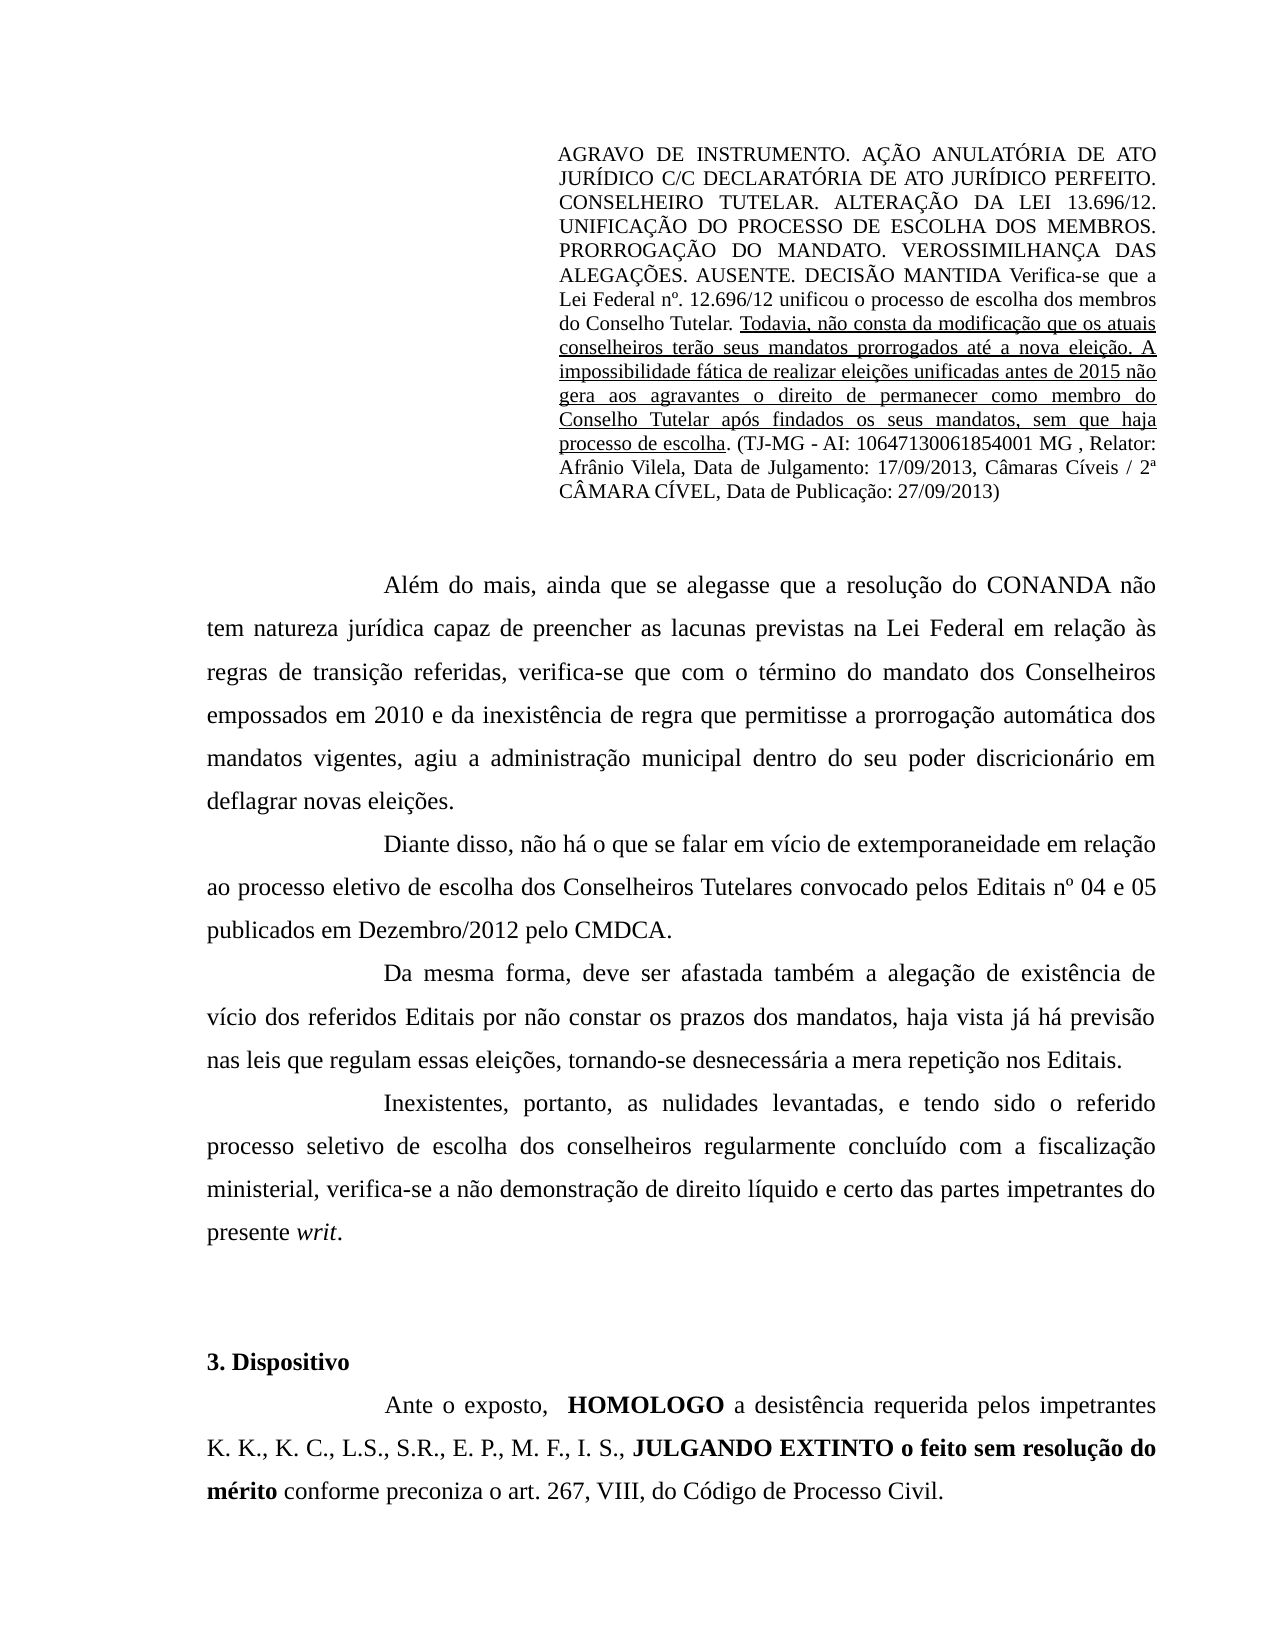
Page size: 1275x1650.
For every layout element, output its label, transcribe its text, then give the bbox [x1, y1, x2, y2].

text Da mesma forma, deve ser afastada também a alegação de existência de vício dos referidos Editais por não constar os prazos dos mandatos, haja vista já há previsão nas leis que regulam essas eleições, tornando-se desnecessária a mera repetição nos Editais. [207, 958, 1157, 1073]
text AGRAVO DE INSTRUMENTO. AÇÃO ANULATÓRIA DE ATO JURÍDICO C/C DECLARATÓRIA DE ATO JURÍDICO PERFEITO. CONSELHEIRO TUTELAR. ALTERAÇÃO DA LEI 13.696/12. UNIFICAÇÃO DO PROCESSO DE ESCOLHA DOS MEMBROS. PRORROGAÇÃO DO MANDATO. VEROSSIMILHANÇA DAS ALEGAÇÕES. AUSENTE. DECISÃO MANTIDA Verifica-se que a Lei Federal nº. 12.696/12 unificou o processo de escolha dos membros do Conselho Tutelar. Todavia, não consta da modificação que os atuais conselheiros terão seus mandatos prorrogados até a nova eleição. A impossibilidade fática de realizar eleições unificadas antes de 2015 não gera aos agravantes o direito de permanecer como membro do Conselho Tutelar após findados os seus mandatos, sem que haja processo de escolha. (TJ-MG - AI: 10647130061854001 MG , Relator: Afrânio Vilela, Data de Julgamento: 17/09/2013, Câmaras Cíveis / 2ª CÂMARA CÍVEL, Data de Publicação: 27/09/2013) [557, 142, 1157, 503]
text 3. Dispositivo [207, 1347, 1157, 1375]
text Diante disso, não há o que se falar em vício de extemporaneidade em relação ao processo eletivo de escolha dos Conselheiros Tutelares convocado pelos Editais nº 04 e 05 publicados em Dezembro/2012 pelo CMDCA. [207, 829, 1157, 944]
text Além do mais, ainda que se alegasse que a resolução do CONANDA não tem natureza jurídica capaz de preencher as lacunas previstas na Lei Federal em relação às regras de transição referidas, verifica-se que com o término do mandato dos Conselheiros empossados em 2010 e da inexistência de regra que permitisse a prorrogação automática dos mandatos vigentes, agiu a administração municipal dentro do seu poder discricionário em deflagrar novas eleições. [207, 570, 1157, 815]
text Inexistentes, portanto, as nulidades levantadas, e tendo sido o referido processo seletivo de escolha dos conselheiros regularmente concluído com a fiscalização ministerial, verifica-se a não demonstração de direito líquido e certo das partes impetrantes do presente writ. [207, 1088, 1157, 1246]
text Ante o exposto, HOMOLOGO a desistência requerida pelos impetrantes K. K., K. C., L.S., S.R., E. P., M. F., I. S., JULGANDO EXTINTO o feito sem resolução do mérito conforme preconiza o art. 267, VIII, do Código de Processo Civil. [207, 1390, 1157, 1505]
